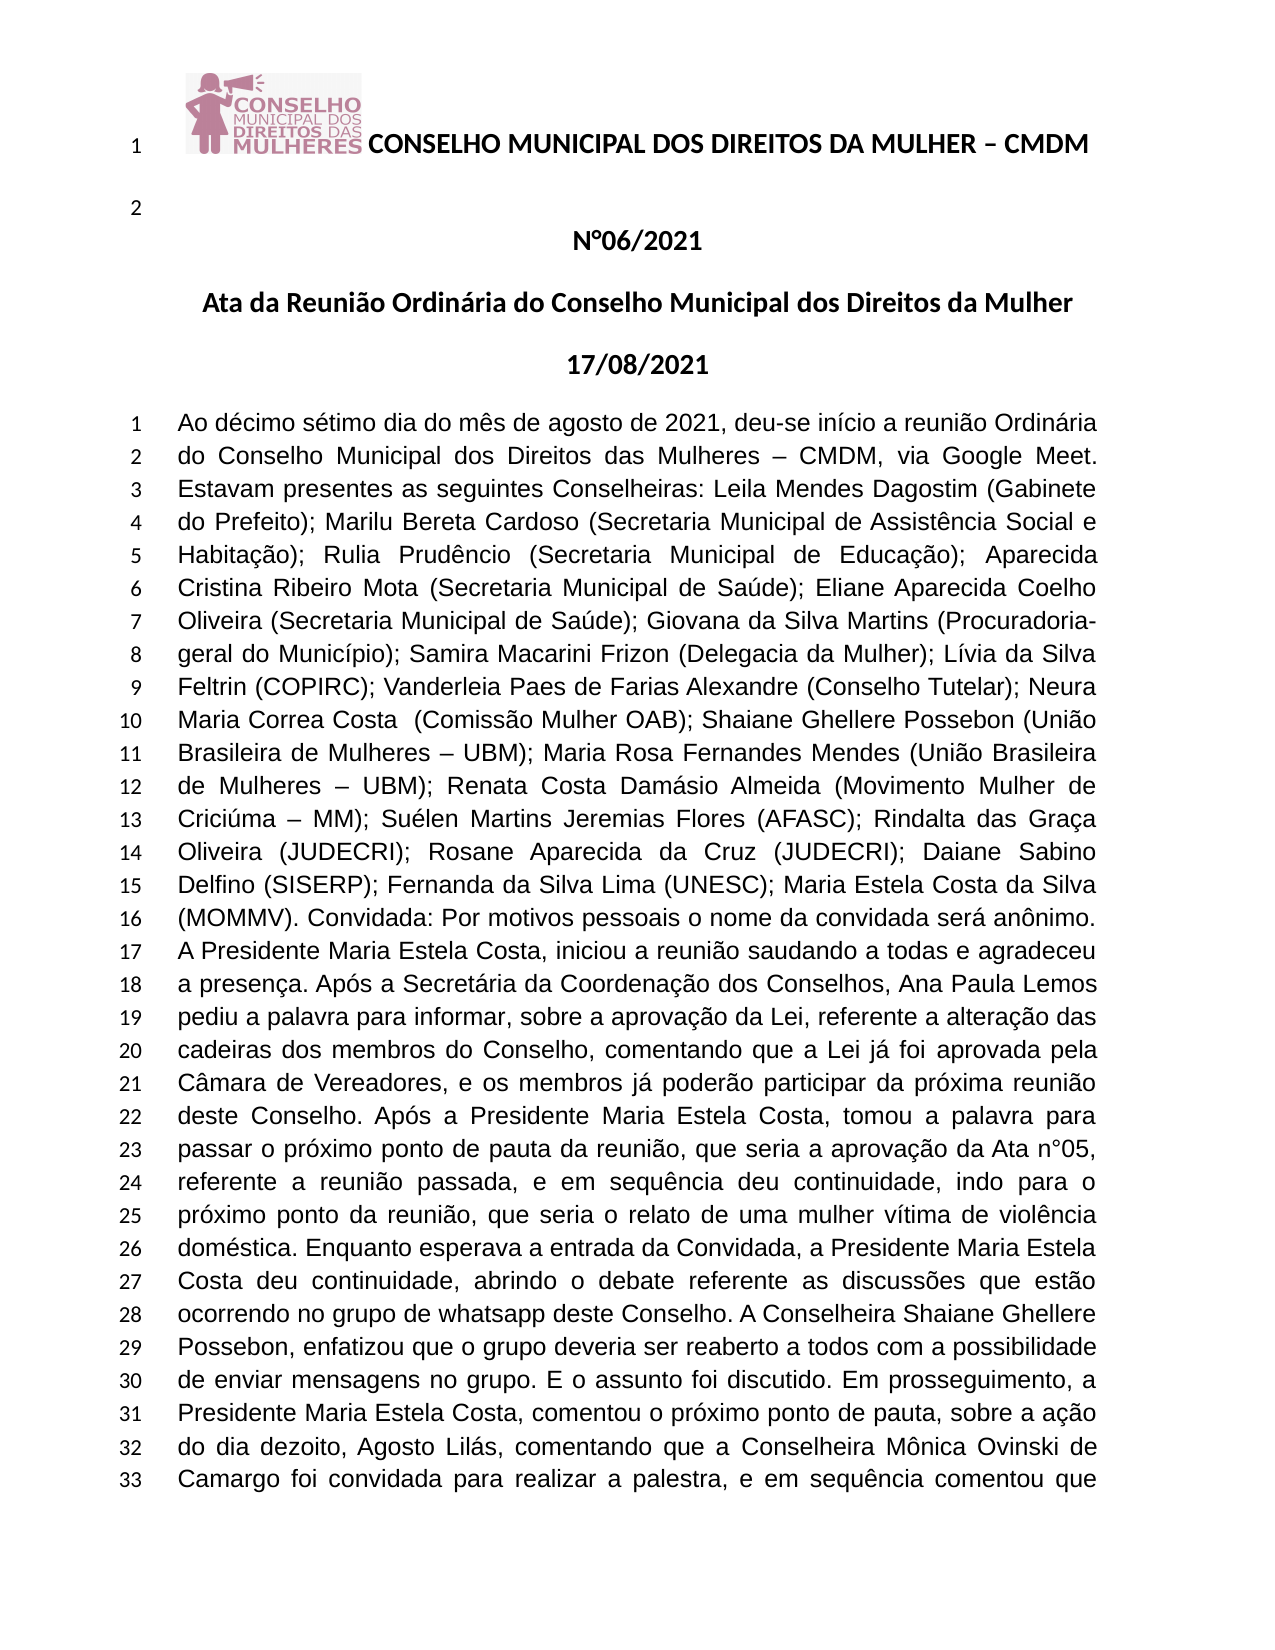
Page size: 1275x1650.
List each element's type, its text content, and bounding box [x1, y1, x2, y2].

picture [185, 73, 362, 154]
text 17/08/2021 [118, 346, 1098, 382]
text Ata da Reunião Ordinária do Conselho Municipal dos Direitos da Mulher [118, 284, 1098, 320]
text Ao décimo sétimo dia do mês de agosto de 2021, deu-se início a reunião Ordinária do Conselho Municipal dos Direitos das Mulheres – CMDM, via Google Meet. Estavam presentes as seguintes Conselheiras: Leila Mendes Dagostim (Gabinete do Prefeito); Marilu Bereta Cardoso (Secretaria Municipal de Assistência Social e Habitação); Rulia Prudêncio (Secretaria Municipal de Educação); Aparecida Cristina Ribeiro Mota (Secretaria Municipal de Saúde); Eliane Aparecida Coelho Oliveira (Secretaria Municipal de Saúde); Giovana da Silva Martins (Procuradoria-geral do Município); Samira Macarini Frizon (Delegacia da Mulher); Lívia da Silva Feltrin (COPIRC); Vanderleia Paes de Farias Alexandre (Conselho Tutelar); Neura Maria Correa Costa (Comissão Mulher OAB); Shaiane Ghellere Possebon (União Brasileira de Mulheres – UBM); Maria Rosa Fernandes Mendes (União Brasileira de Mulheres – UBM); Renata Costa Damásio Almeida (Movimento Mulher de Criciúma – MM); Suélen Martins Jeremias Flores (AFASC); Rindalta das Graça Oliveira (JUDECRI); Rosane Aparecida da Cruz (JUDECRI); Daiane Sabino Delfino (SISERP); Fernanda da Silva Lima (UNESC); Maria Estela Costa da Silva (MOMMV). Convidada: Por motivos pessoais o nome da convidada será anônimo. A Presidente Maria Estela Costa, iniciou a reunião saudando a todas e agradeceu a presença. Após a Secretária da Coordenação dos Conselhos, Ana Paula Lemos pediu a palavra para informar, sobre a aprovação da Lei, referente a alteração das cadeiras dos membros do Conselho, comentando que a Lei já foi aprovada pela Câmara de Vereadores, e os membros já poderão participar da próxima reunião deste Conselho. Após a Presidente Maria Estela Costa, tomou a palavra para passar o próximo ponto de pauta da reunião, que seria a aprovação da Ata n°05, referente a reunião passada, e em sequência deu continuidade, indo para o próximo ponto da reunião, que seria o relato de uma mulher vítima de violência doméstica. Enquanto esperava a entrada da Convidada, a Presidente Maria Estela Costa deu continuidade, abrindo o debate referente as discussões que estão ocorrendo no grupo de whatsapp deste Conselho. A Conselheira Shaiane Ghellere Possebon, enfatizou que o grupo deveria ser reaberto a todos com a possibilidade de enviar mensagens no grupo. E o assunto foi discutido. Em prosseguimento, a Presidente Maria Estela Costa, comentou o próximo ponto de pauta, sobre a ação do dia dezoito, Agosto Lilás, comentando que a Conselheira Mônica Ovinski de Camargo foi convidada para realizar a palestra, e em sequência comentou que [177, 408, 1098, 1493]
text N°06/2021 [177, 222, 1098, 258]
